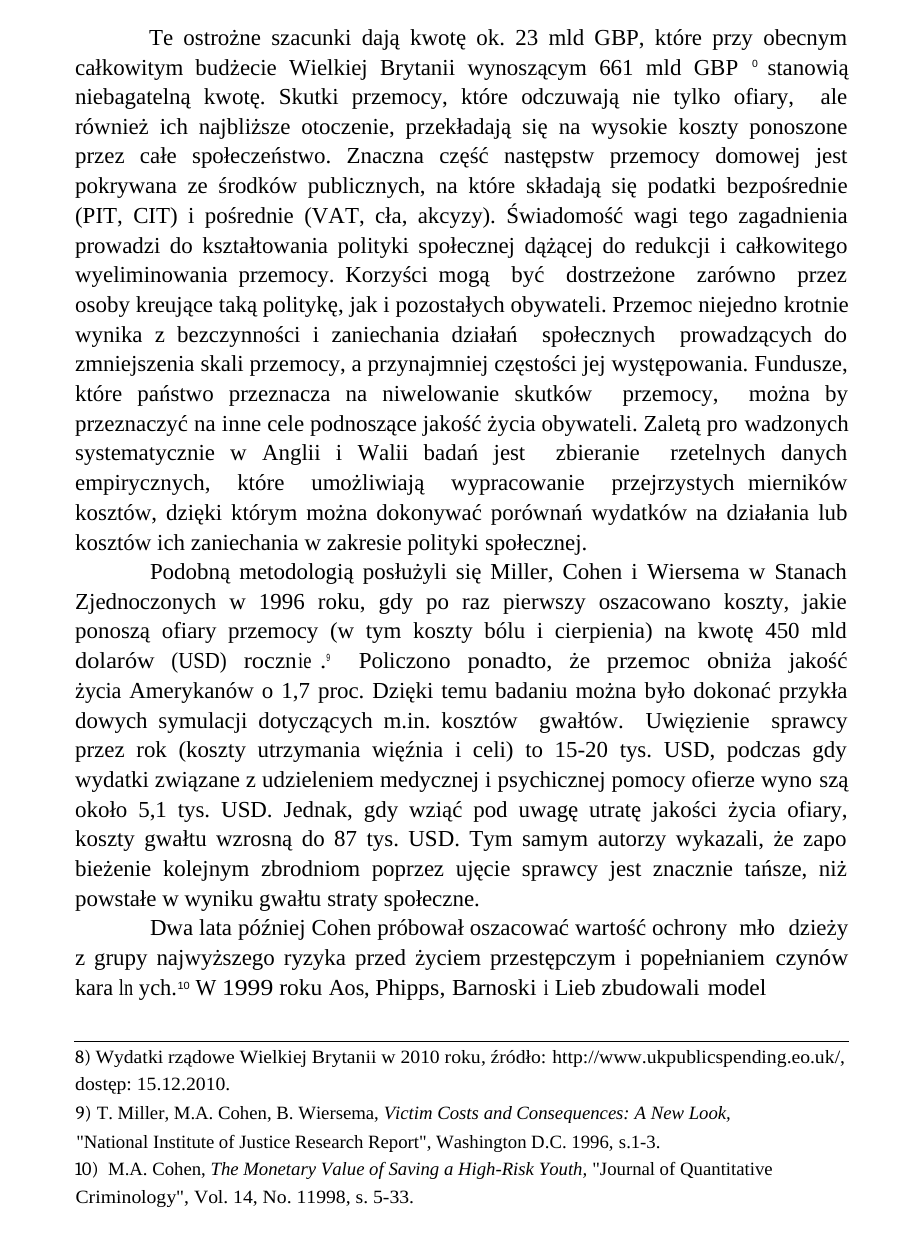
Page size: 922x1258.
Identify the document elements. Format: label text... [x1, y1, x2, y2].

list M.A. Cohen, The Monetary Value of Saving a High-Risk Youth, "Journal of Quantitative [75, 1159, 861, 1179]
text Dwa lata później Cohen próbował oszacować wartość ochrony mło­ dzieży z grupy najwyższego ryzyka przed życiem przestępczym i popełnianiem czynów kara ln ych.10 W 1999 roku Aos, Phipps, Barnoski i Lieb zbudowali model [75, 914, 848, 1000]
text Podobną metodologią posłużyli się Miller, Cohen i Wiersema w Stanach Zjednoczonych w 1996 roku, gdy po raz pierwszy oszacowano koszty, jakie ponoszą ofiary przemocy (w tym koszty bólu i cierpienia) na kwotę 450 mld dolarów (USD) rocznie .9 Policzono ponadto, że przemoc obniża jakość życia Amerykanów o 1,7 proc. Dzięki temu badaniu można było dokonać przykła­ dowych symulacji dotyczących m.in. kosztów gwałtów. Uwięzienie sprawcy przez rok (koszty utrzymania więźnia i celi) to 15-20 tys. USD, podczas gdy wydatki związane z udzieleniem medycznej i psychicznej pomocy ofierze wyno­ szą około 5,1 tys. USD. Jednak, gdy wziąć pod uwagę utratę jakości życia ofiary, koszty gwałtu wzrosną do 87 tys. USD. Tym samym autorzy wykazali, że zapo­ bieżenie kolejnym zbrodniom poprzez ujęcie sprawcy jest znacznie tańsze, niż powstałe w wyniku gwałtu straty społeczne. [75, 558, 848, 911]
list T. Miller, M.A. Cohen, B. Wiersema, Victim Costs and Consequences: A New Look, "National Institute of Justice Research Report", Washington D.C. 1996, s.1-3. [75, 1102, 802, 1153]
text Te ostrożne szacunki dają kwotę ok. 23 mld GBP, które przy obecnym całkowitym budżecie Wielkiej Brytanii wynoszącym 661 mld GBP 0 stanowią niebagatelną kwotę. Skutki przemocy, które odczuwają nie tylko ofiary, ale również ich najbliższe otoczenie, przekładają się na wysokie koszty ponoszone przez całe społeczeństwo. Znaczna część następstw przemocy domowej jest pokrywana ze środków publicznych, na które składają się podatki bezpośrednie (PIT, CIT) i pośrednie (VAT, cła, akcyzy). Świadomość wagi tego zagadnienia prowadzi do kształtowania polityki społecznej dążącej do redukcji i całkowitego wyeliminowania przemocy. Korzyści mogą być dostrzeżone zarówno przez osoby kreujące taką politykę, jak i pozostałych obywateli. Przemoc niejedno­ krotnie wynika z bezczynności i zaniechania działań społecznych prowadzących do zmniejszenia skali przemocy, a przynajmniej częstości jej występowania. Fundusze, które państwo przeznacza na niwelowanie skutków przemocy, można by przeznaczyć na inne cele podnoszące jakość życia obywateli. Zaletą pro­ wadzonych systematycznie w Anglii i Walii badań jest zbieranie rzetelnych danych empirycznych, które umożliwiają wypracowanie przejrzystych mierników kosztów, dzięki którym można dokonywać porównań wydatków na działania lub kosztów ich zaniechania w zakresie polityki społecznej. [75, 24, 849, 555]
list Wydatki rządowe Wielkiej Brytanii w 2010 roku, źródło: http://www.ukpublicspending.eo.uk/, dostęp: 15.12.2010. [75, 1046, 850, 1095]
text Criminology", Vol. 14, No. 11998, s. 5-33. [75, 1186, 861, 1207]
